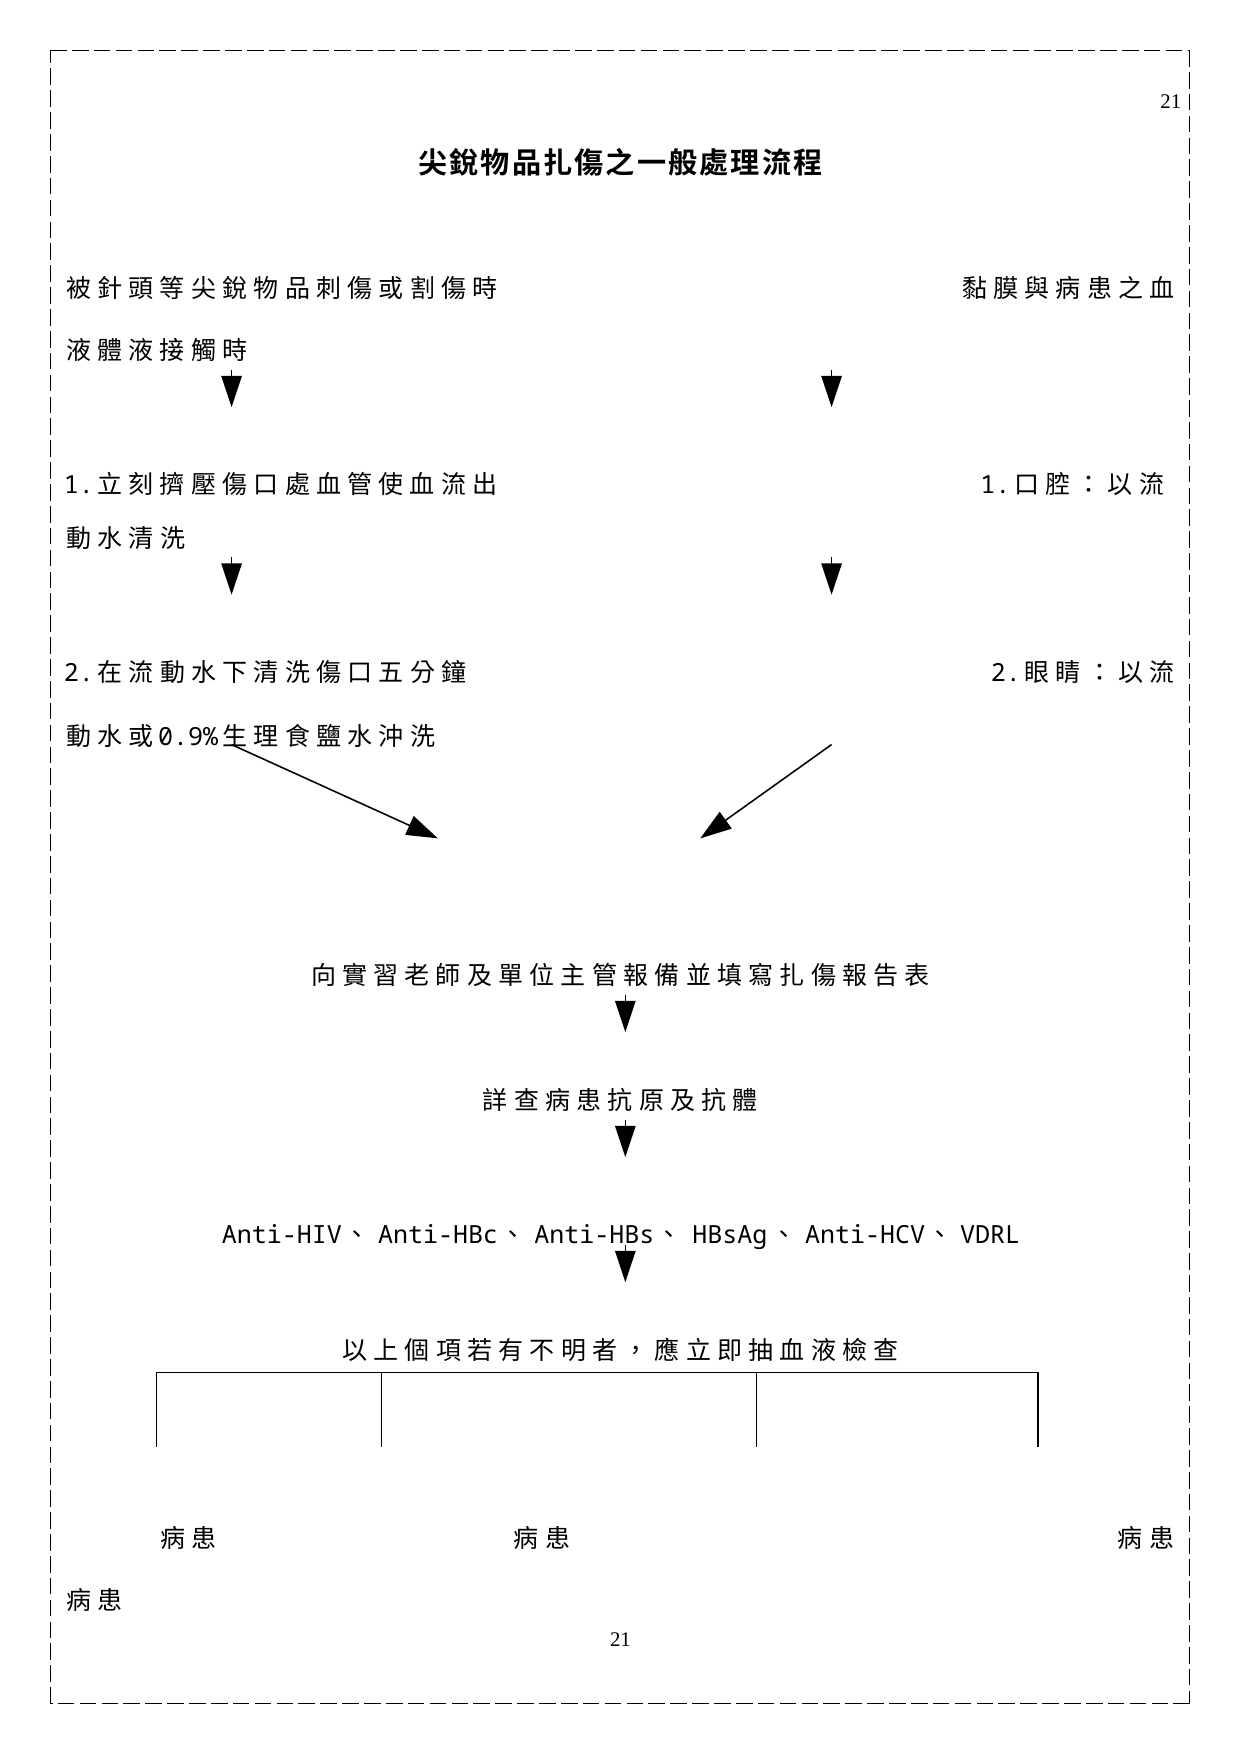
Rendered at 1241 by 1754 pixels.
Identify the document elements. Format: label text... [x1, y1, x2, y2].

text 病患 病患 病患 病患 [63, 1494, 1177, 1619]
text Anti-HIV、Anti-HBc、Anti-HBs、HBsAg、Anti-HCV、VDRL [63, 1182, 1177, 1244]
text 1.立刻擠壓傷口處血管使血流出 1.口腔：以流動水清洗 [63, 432, 1177, 557]
text 2.在流動水下清洗傷口五分鐘 2.眼睛：以流動水或0.9%生理食鹽水沖洗 [63, 619, 1177, 744]
text 詳查病患抗原及抗體 [63, 1057, 1177, 1119]
text 被針頭等尖銳物品刺傷或割傷時 黏膜與病患之血液體液接觸時 [63, 244, 1177, 369]
text 向實習老師及單位主管報備並填寫扎傷報告表 [63, 932, 1177, 994]
text 以上個項若有不明者，應立即抽血液檢查 [63, 1307, 1177, 1369]
text 尖銳物品扎傷之一般處理流程 [63, 119, 1177, 182]
